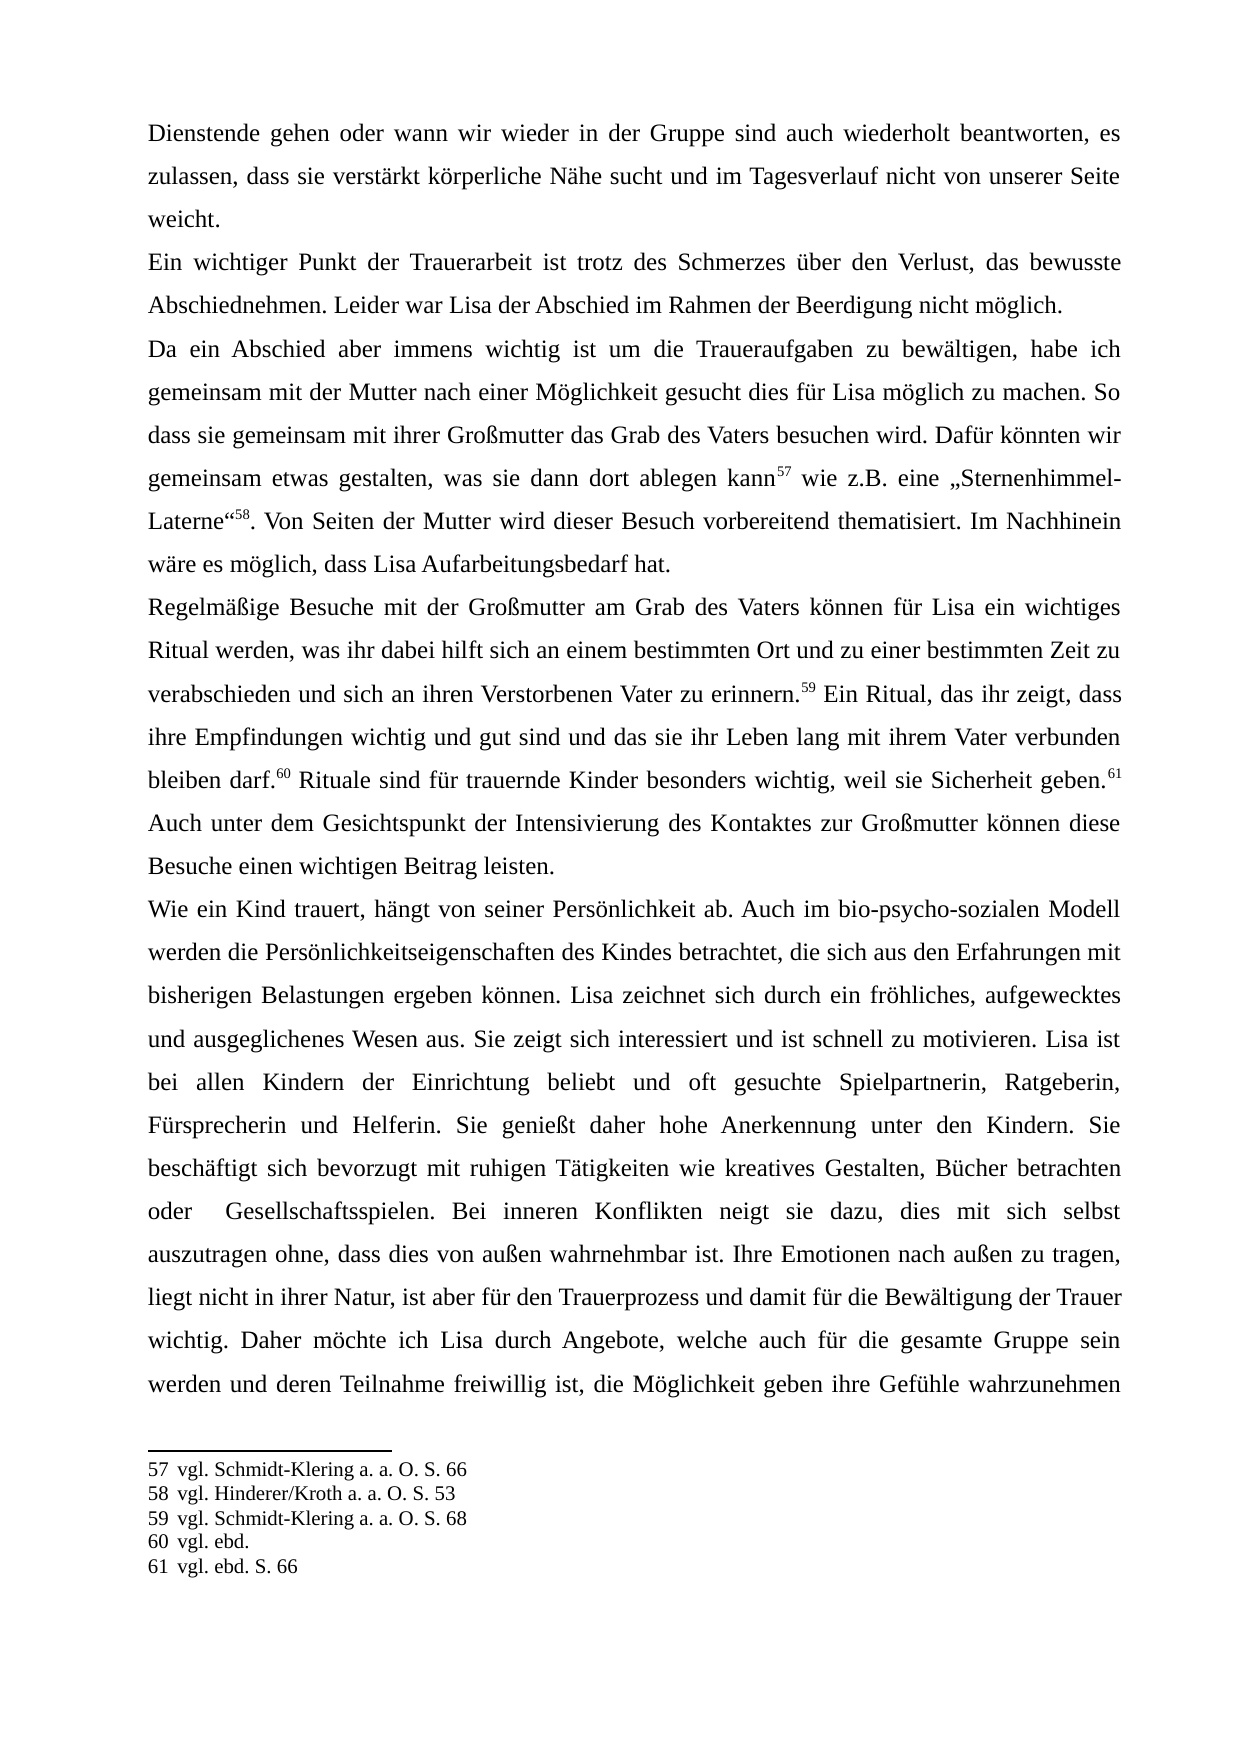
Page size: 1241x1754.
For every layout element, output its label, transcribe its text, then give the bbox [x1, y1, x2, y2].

text vgl. ebd. [148, 1529, 1122, 1553]
text Dienstende gehen oder wann wir wieder in der Gruppe sind auch wiederholt beantworten, es zulassen, dass sie verstärkt körperliche Nähe sucht und im Tagesverlauf nicht von unserer Seite weicht. [148, 118, 1122, 233]
text Ein wichtiger Punkt der Trauerarbeit ist trotz des Schmerzes über den Verlust, das bewusste Abschiednehmen. Leider war Lisa der Abschied im Rahmen der Beerdigung nicht möglich. [148, 247, 1122, 319]
text Wie ein Kind trauert, hängt von seiner Persönlichkeit ab. Auch im bio-psycho-sozialen Modell werden die Persönlichkeitseigenschaften des Kindes betrachtet, die sich aus den Erfahrungen mit bisherigen Belastungen ergeben können. Lisa zeichnet sich durch ein fröhliches, aufgewecktes und ausgeglichenes Wesen aus. Sie zeigt sich interessiert und ist schnell zu motivieren. Lisa ist bei allen Kindern der Einrichtung beliebt und oft gesuchte Spielpartnerin, Ratgeberin, Fürsprecherin und Helferin. Sie genießt daher hohe Anerkennung unter den Kindern. Sie beschäftigt sich bevorzugt mit ruhigen Tätigkeiten wie kreatives Gestalten, Bücher betrachten oder Gesellschaftsspielen. Bei inneren Konflikten neigt sie dazu, dies mit sich selbst auszutragen ohne, dass dies von außen wahrnehmbar ist. Ihre Emotionen nach außen zu tragen, liegt nicht in ihrer Natur, ist aber für den Trauerprozess und damit für die Bewältigung der Trauer wichtig. Daher möchte ich Lisa durch Angebote, welche auch für die gesamte Gruppe sein werden und deren Teilnahme freiwillig ist, die Möglichkeit geben ihre Gefühle wahrzunehmen [148, 894, 1122, 1397]
text Da ein Abschied aber immens wichtig ist um die Traueraufgaben zu bewältigen, habe ich gemeinsam mit der Mutter nach einer Möglichkeit gesucht dies für Lisa möglich zu machen. So dass sie gemeinsam mit ihrer Großmutter das Grab des Vaters besuchen wird. Dafür könnten wir gemeinsam etwas gestalten, was sie dann dort ablegen kann wie z.B. eine „Sternenhimmel- Laterne“. Von Seiten der Mutter wird dieser Besuch vorbereitend thematisiert. Im Nachhinein wäre es möglich, dass Lisa Aufarbeitungsbedarf hat. [148, 334, 1122, 578]
text vgl. Schmidt-Klering a. a. O. S. 68 [148, 1505, 1122, 1529]
text vgl. Hinderer/Kroth a. a. O. S. 53 [148, 1481, 1122, 1505]
text Regelmäßige Besuche mit der Großmutter am Grab des Vaters können für Lisa ein wichtiges Ritual werden, was ihr dabei hilft sich an einem bestimmten Ort und zu einer bestimmten Zeit zu verabschieden und sich an ihren Verstorbenen Vater zu erinnern. Ein Ritual, das ihr zeigt, dass ihre Empfindungen wichtig und gut sind und das sie ihr Leben lang mit ihrem Vater verbunden bleiben darf. Rituale sind für trauernde Kinder besonders wichtig, weil sie Sicherheit geben. Auch unter dem Gesichtspunkt der Intensivierung des Kontaktes zur Großmutter können diese Besuche einen wichtigen Beitrag leisten. [148, 592, 1122, 880]
text vgl. ebd. S. 66 [148, 1553, 1122, 1578]
text vgl. Schmidt-Klering a. a. O. S. 66 [148, 1457, 1122, 1481]
